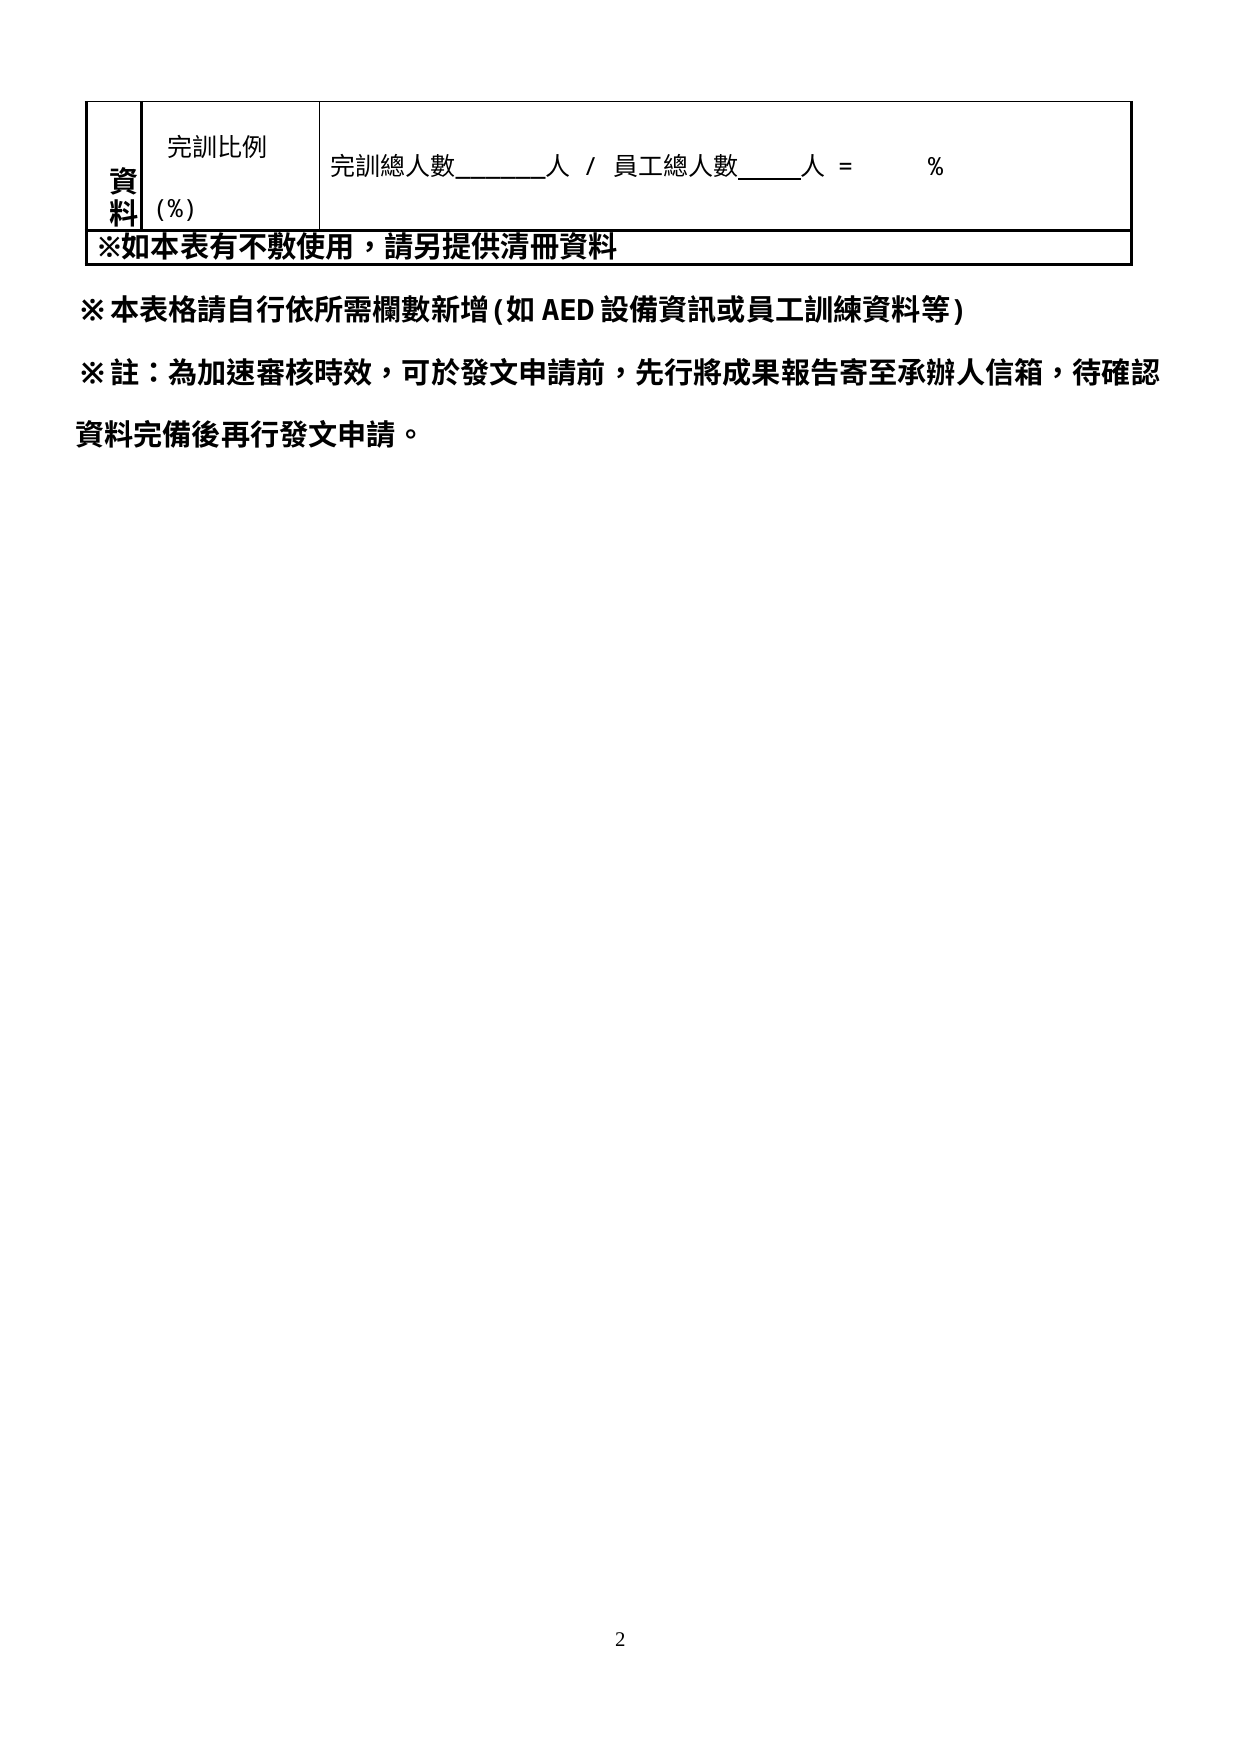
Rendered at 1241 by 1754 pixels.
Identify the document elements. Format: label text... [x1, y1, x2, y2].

table_cell 資料 [88, 102, 140, 229]
text ※本表格請自行依所需欄數新增(如AED設備資訊或員工訓練資料等) [75, 266, 1165, 329]
table_cell 完訓比例(%) [143, 102, 319, 229]
text ※註：為加速審核時效，可於發文申請前，先行將成果報告寄至承辦人信箱，待確認資料完備後再行發文申請。 [75, 329, 1165, 454]
table_cell 完訓總人數______人 / 員工總人數 人 = % [320, 102, 1130, 229]
table_cell ※如本表有不敷使用，請另提供清冊資料 [88, 232, 1130, 263]
